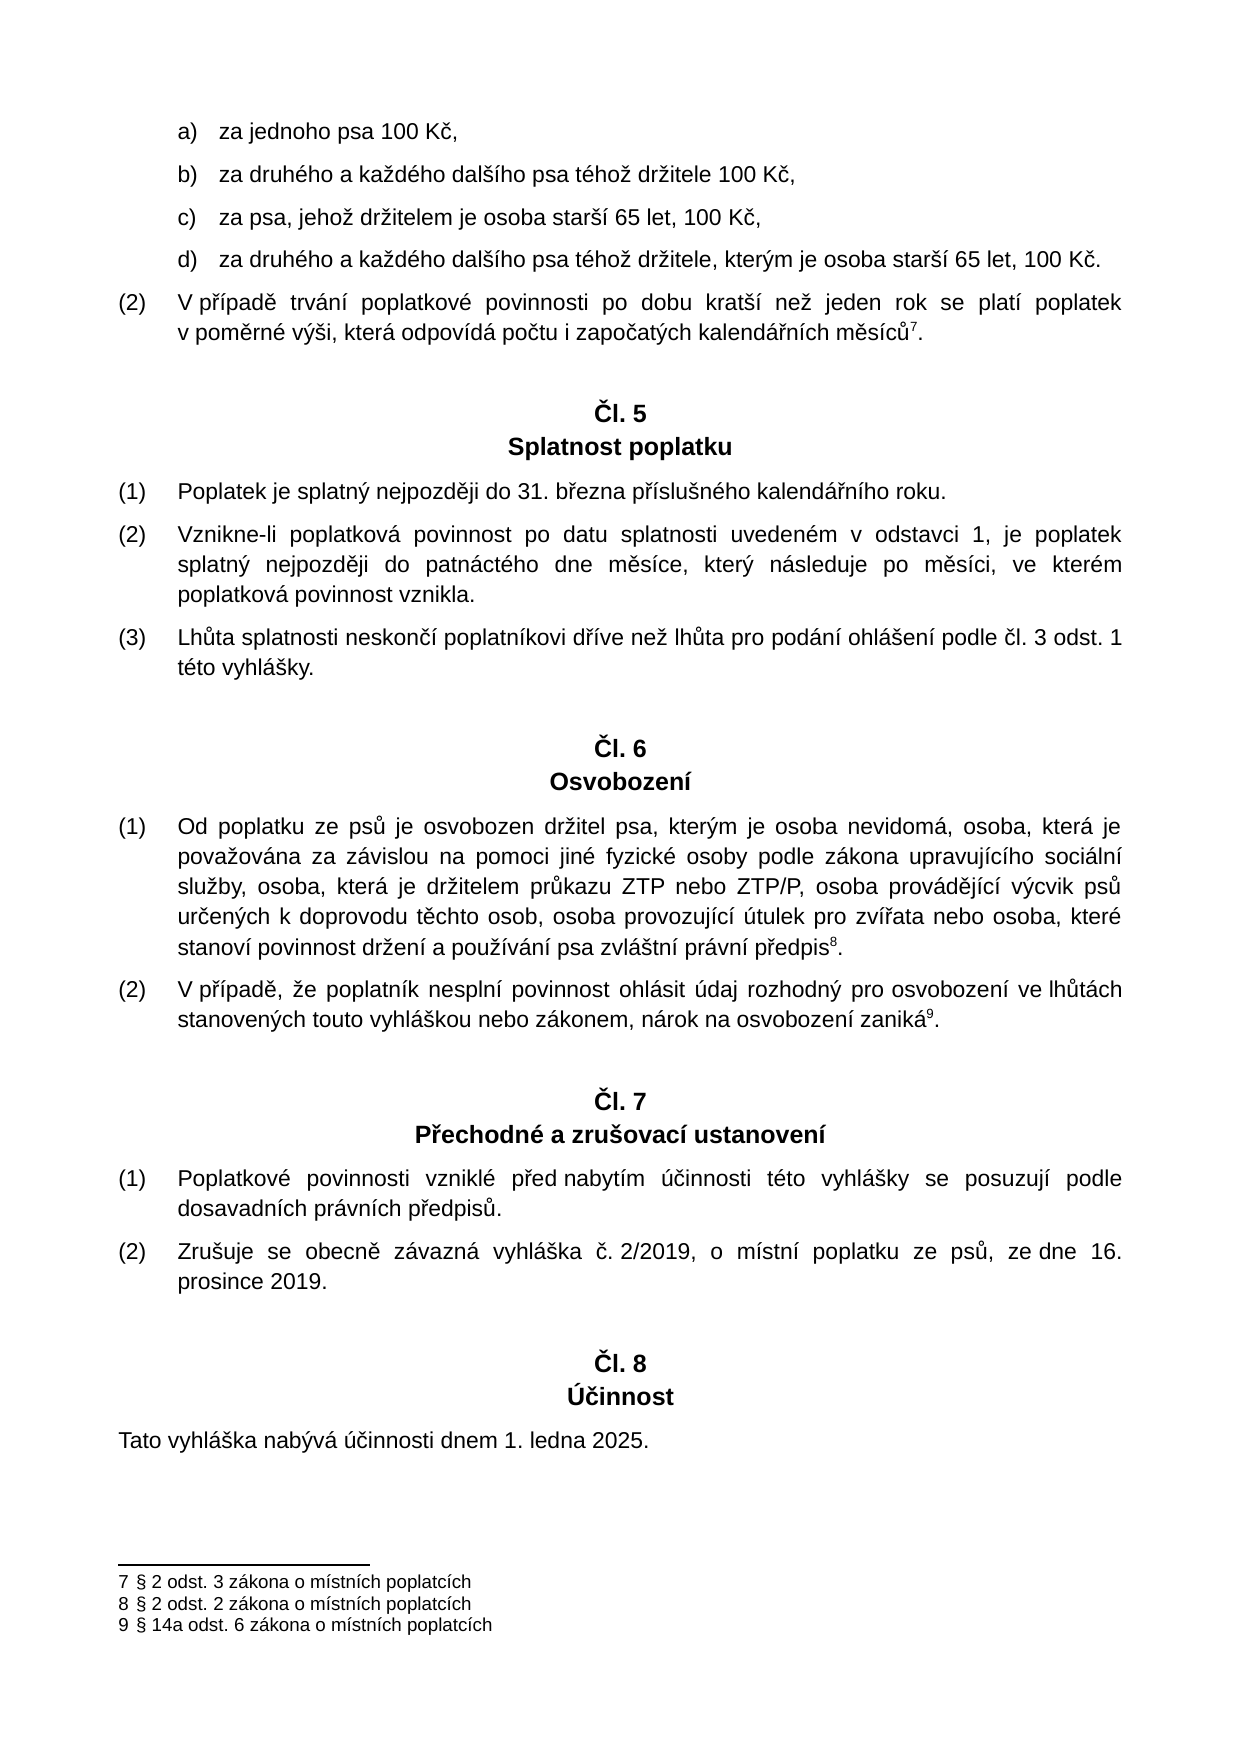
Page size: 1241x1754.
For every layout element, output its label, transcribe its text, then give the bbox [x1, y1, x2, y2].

list za jednoho psa 100 Kč, [177, 118, 1122, 144]
list Vznikne-li poplatková povinnost po datu splatnosti uvedeném v odstavci 1, je poplatek splatný nejpozději do patnáctého dne měsíce, který následuje po měsíci, ve kterém poplatková povinnost vznikla. [118, 521, 1122, 607]
list § 2 odst. 3 zákona o místních poplatcích [118, 1571, 1122, 1592]
list za psa, jehož držitelem je osoba starší 65 let, 100 Kč, [177, 203, 1122, 230]
list Poplatek je splatný nejpozději do 31. března příslušného kalendářního roku. [118, 478, 1122, 504]
list V případě trvání poplatkové povinnosti po dobu kratší než jeden rok se platí poplatek v poměrné výši, která odpovídá počtu i započatých kalendářních měsíců. [118, 289, 1122, 346]
subtitle Čl. 6 Osvobození [118, 734, 1122, 796]
list za druhého a každého dalšího psa téhož držitele 100 Kč, [177, 161, 1122, 187]
subtitle Čl. 7 Přechodné a zrušovací ustanovení [118, 1087, 1122, 1148]
subtitle Čl. 5 Splatnost poplatku [118, 399, 1122, 461]
subtitle Čl. 8 Účinnost [118, 1348, 1122, 1410]
list Od poplatku ze psů je osvobozen držitel psa, kterým je osoba nevidomá, osoba, která je považována za závislou na pomoci jiné fyzické osoby podle zákona upravujícího sociální služby, osoba, která je držitelem průkazu ZTP nebo ZTP/P, osoba provádějící výcvik psů určených k doprovodu těchto osob, osoba provozující útulek pro zvířata nebo osoba, které stanoví povinnost držení a používání psa zvláštní právní předpis. [118, 813, 1122, 960]
list Poplatkové povinnosti vzniklé před nabytím účinnosti této vyhlášky se posuzují podle dosavadních právních předpisů. [118, 1165, 1122, 1222]
list V případě, že poplatník nesplní povinnost ohlásit údaj rozhodný pro osvobození ve lhůtách stanovených touto vyhláškou nebo zákonem, nárok na osvobození zaniká. [118, 976, 1122, 1033]
text Tato vyhláška nabývá účinnosti dnem 1. ledna 2025. [118, 1427, 1122, 1453]
list Lhůta splatnosti neskončí poplatníkovi dříve než lhůta pro podání ohlášení podle čl. 3 odst. 1 této vyhlášky. [118, 624, 1122, 680]
list § 2 odst. 2 zákona o místních poplatcích [118, 1592, 1122, 1614]
list § 14a odst. 6 zákona o místních poplatcích [118, 1614, 1122, 1635]
list Zrušuje se obecně závazná vyhláška č. 2/2019, o místní poplatku ze psů, ze dne 16. prosince 2019. [118, 1238, 1122, 1295]
list za druhého a každého dalšího psa téhož držitele, kterým je osoba starší 65 let, 100 Kč. [177, 246, 1122, 273]
